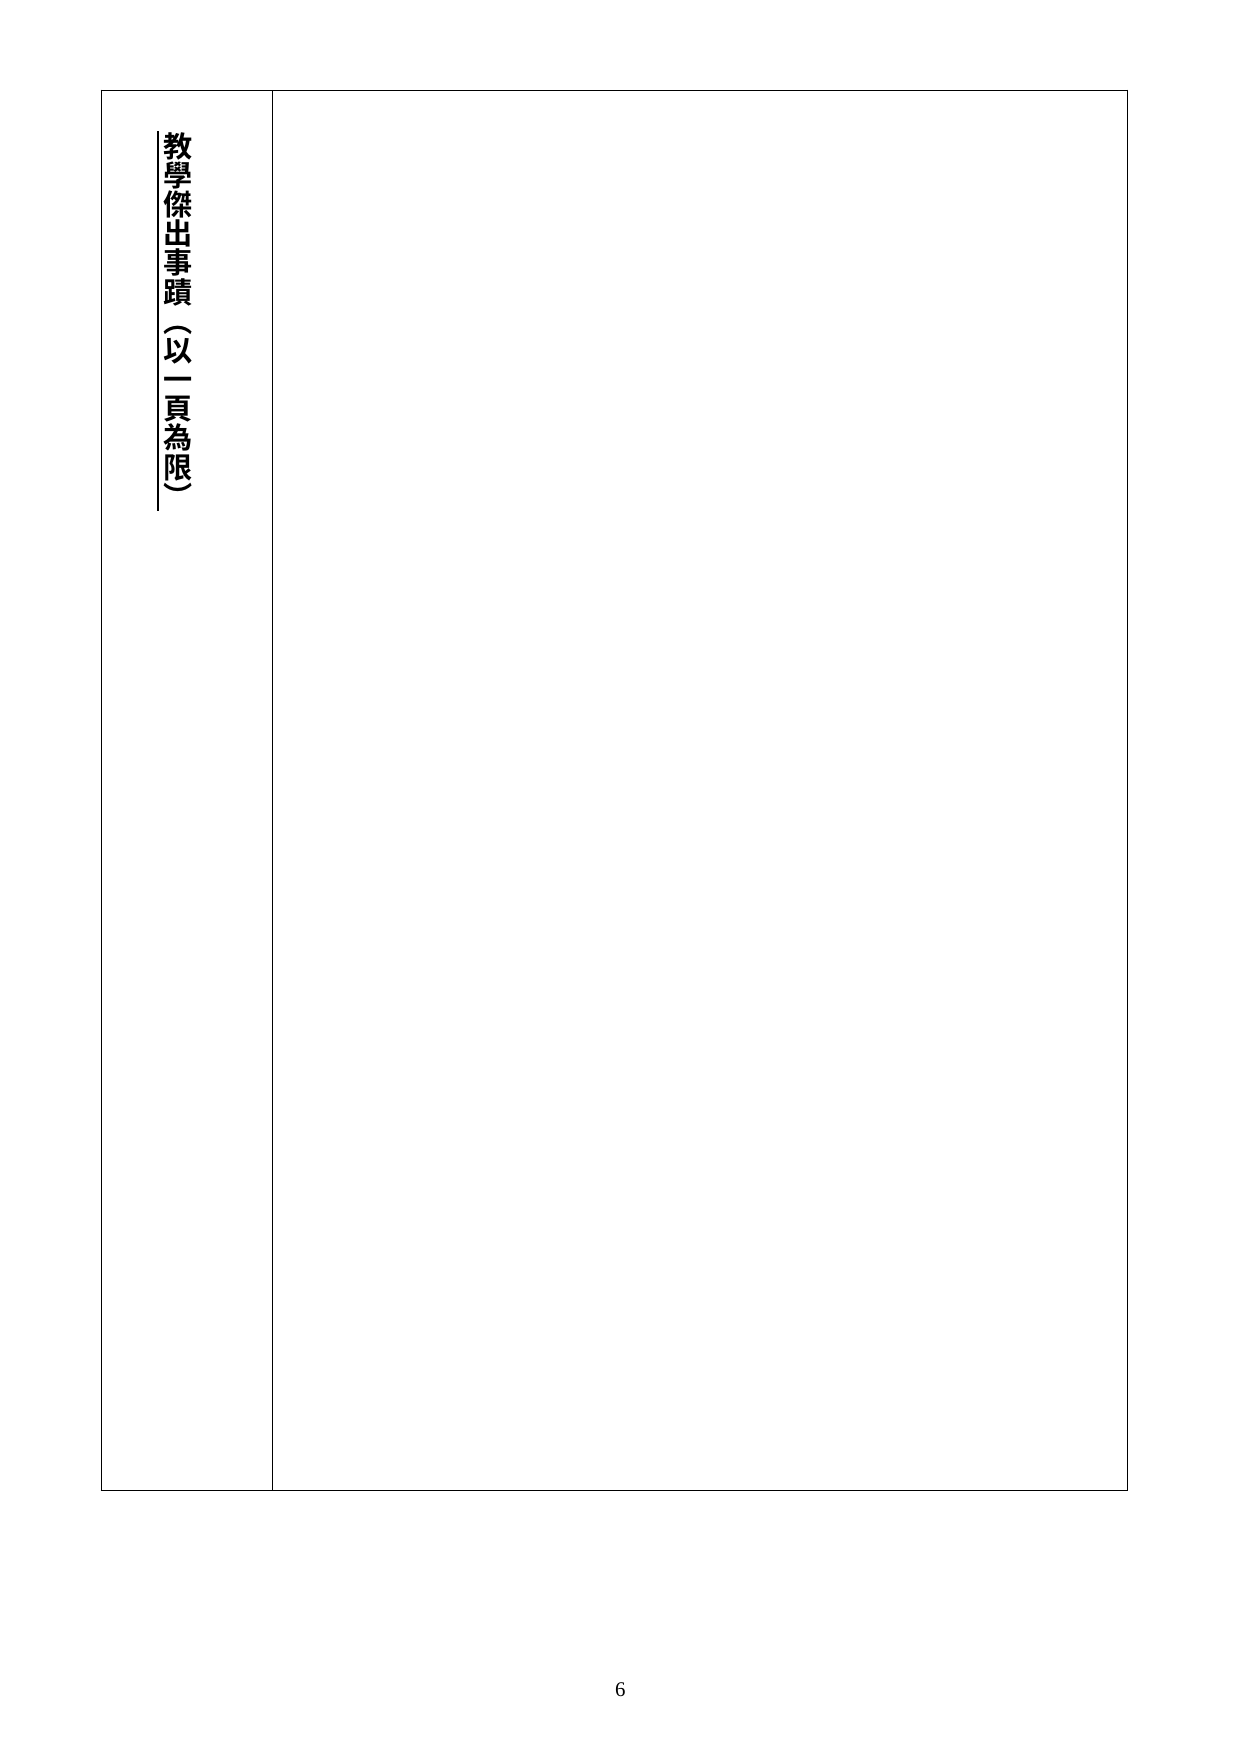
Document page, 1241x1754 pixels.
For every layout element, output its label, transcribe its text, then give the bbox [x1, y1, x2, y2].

table_cell 教學傑出事蹟（以一頁為限） [102, 91, 272, 1489]
table_cell [273, 91, 1127, 1489]
